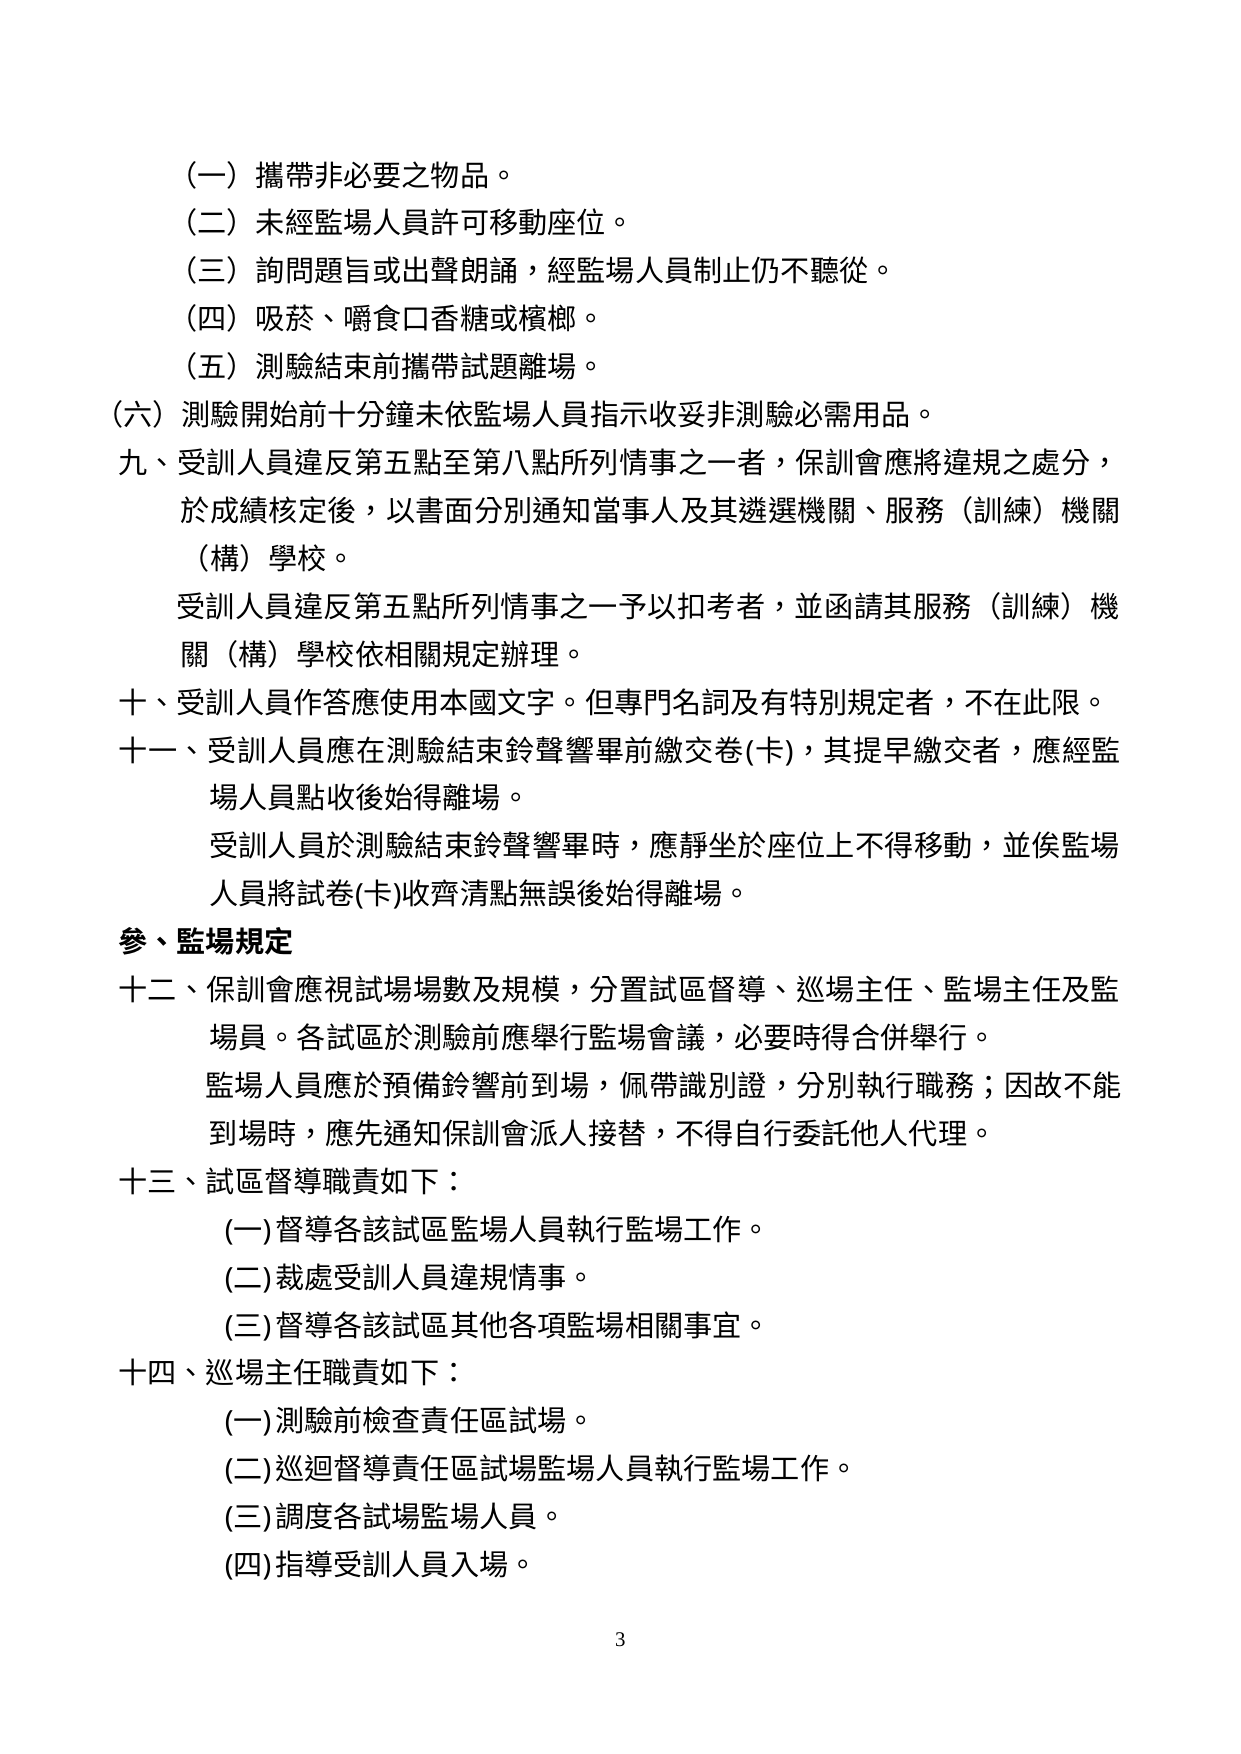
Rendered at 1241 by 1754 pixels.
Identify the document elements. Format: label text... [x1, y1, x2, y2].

text 十三、試區督導職責如下： [118, 1154, 1122, 1202]
text 參、監場規定 [118, 914, 1122, 962]
text （六）測驗開始前十分鐘未依監場人員指示收妥非測驗必需用品。 [18, 387, 1122, 435]
text 受訓人員於測驗結束鈴聲響畢時，應靜坐於座位上不得移動，並俟監場人員將試卷(卡)收齊清點無誤後始得離場。 [209, 818, 1122, 914]
list 督導各該試區監場人員執行監場工作。 [224, 1202, 1122, 1250]
text （一）攜帶非必要之物品。 [168, 148, 1122, 196]
list 調度各試場監場人員。 [224, 1489, 1122, 1537]
list 督導各該試區其他各項監場相關事宜。 [224, 1298, 1122, 1346]
text 十二、保訓會應視試場場數及規模，分置試區督導、巡場主任、監場主任及監場員。各試區於測驗前應舉行監場會議，必要時得合併舉行。 [118, 962, 1122, 1058]
text 十、受訓人員作答應使用本國文字。但專門名詞及有特別規定者，不在此限。 [118, 675, 1122, 723]
text 十一、受訓人員應在測驗結束鈴聲響畢前繳交卷(卡)，其提早繳交者，應經監場人員點收後始得離場。 [118, 723, 1122, 818]
text 十四、巡場主任職責如下： [118, 1346, 1122, 1393]
list 裁處受訓人員違規情事。 [224, 1250, 1122, 1298]
text （四）吸菸、嚼食口香糖或檳榔。 [168, 291, 1122, 339]
list 巡迴督導責任區試場監場人員執行監場工作。 [224, 1441, 1122, 1489]
text 監場人員應於預備鈴響前到場，佩帶識別證，分別執行職務；因故不能到場時，應先通知保訓會派人接替，不得自行委託他人代理。 [205, 1058, 1122, 1154]
text 受訓人員違反第五點所列情事之一予以扣考者，並函請其服務（訓練）機關（構）學校依相關規定辦理。 [176, 579, 1122, 675]
list 指導受訓人員入場。 [224, 1537, 1122, 1585]
text （三）詢問題旨或出聲朗誦，經監場人員制止仍不聽從。 [168, 243, 1122, 291]
list 測驗前檢查責任區試場。 [224, 1393, 1122, 1441]
text （五）測驗結束前攜帶試題離場。 [168, 339, 1122, 387]
text （二）未經監場人員許可移動座位。 [168, 196, 1122, 243]
text 九、受訓人員違反第五點至第八點所列情事之一者，保訓會應將違規之處分，於成績核定後，以書面分別通知當事人及其遴選機關、服務（訓練）機關（構）學校。 [118, 435, 1122, 579]
